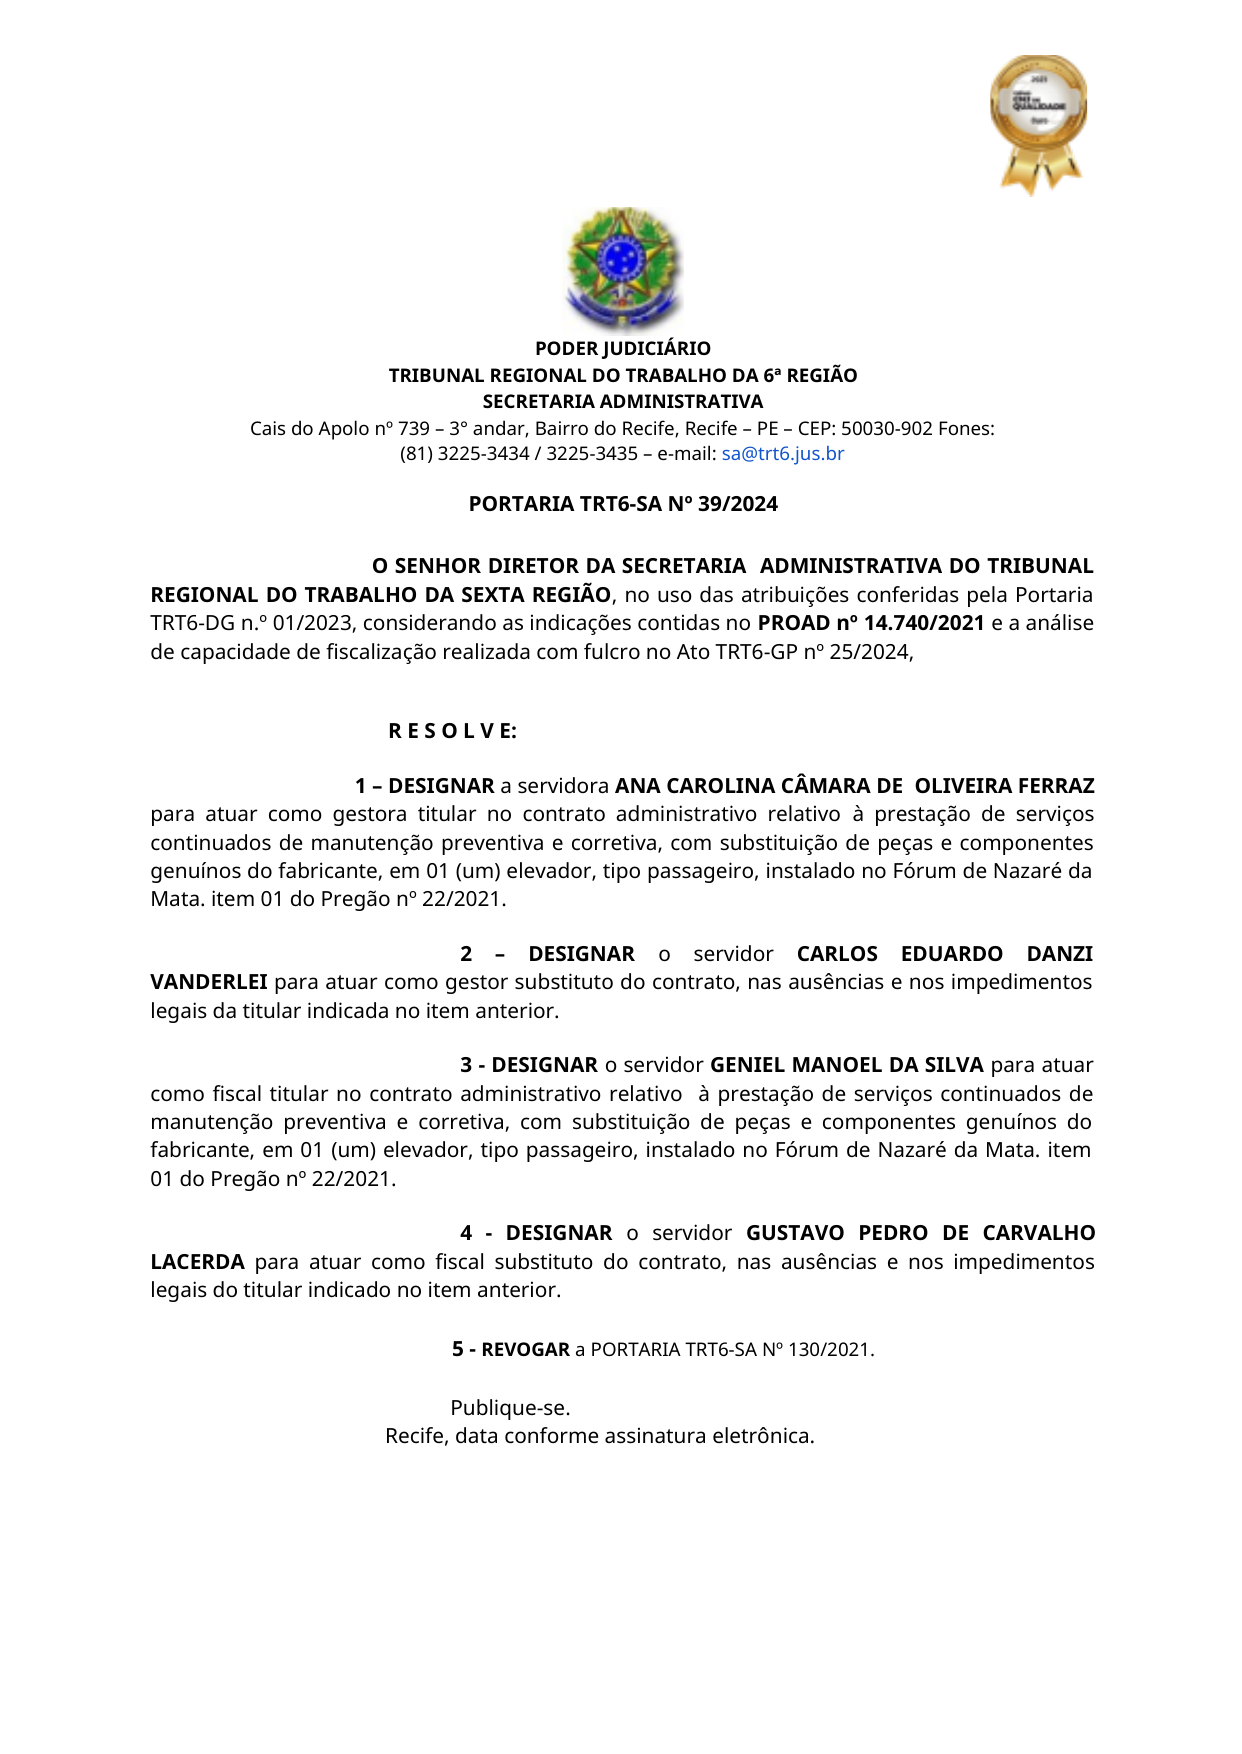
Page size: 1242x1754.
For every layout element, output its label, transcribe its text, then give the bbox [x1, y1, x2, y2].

text Cais do Apolo nº 739 – 3° andar, Bairro do Recife, Recife – PE – CEP: 50030-902 Fones: (81) 3225-3434 / 3225-3435 – e-mail: sa@trt6.jus.br [238, 415, 1007, 466]
text SECRETARIA ADMINISTRATIVA [150, 388, 1096, 414]
picture [990, 55, 1088, 197]
text Publique-se. [151, 1393, 1093, 1421]
text 1 – DESIGNAR a servidora ANA CAROLINA CÂMARA DE OLIVEIRA FERRAZ para atuar como gestora titular no contrato administrativo relativo à prestação de serviços continuados de manutenção preventiva e corretiva, com substituição de peças e componentes genuínos do fabricante, em 01 (um) elevador, tipo passageiro, instalado no Fórum de Nazaré da Mata. item 01 do Pregão nº 22/2021. [150, 771, 1095, 913]
text PORTARIA TRT6-SA Nº 39/2024 [150, 489, 1096, 518]
text TRIBUNAL REGIONAL DO TRABALHO DA 6ª REGIÃO [150, 362, 1096, 388]
text PODER JUDICIÁRIO [150, 336, 1096, 361]
text 3 - DESIGNAR o servidor GENIEL MANOEL DA SILVA para atuar como fiscal titular no contrato administrativo relativo à prestação de serviços continuados de manutenção preventiva e corretiva, com substituição de peças e componentes genuínos do fabricante, em 01 (um) elevador, tipo passageiro, instalado no Fórum de Nazaré da Mata. item 01 do Pregão nº 22/2021. [150, 1050, 1094, 1192]
picture [562, 207, 684, 336]
text 2 – DESIGNAR o servidor CARLOS EDUARDO DANZI VANDERLEI para atuar como gestor substituto do contrato, nas ausências e nos impedimentos legais da titular indicada no item anterior. [150, 939, 1093, 1024]
text 4 - DESIGNAR o servidor GUSTAVO PEDRO DE CARVALHO LACERDA para atuar como fiscal substituto do contrato, nas ausências e nos impedimentos legais do titular indicado no item anterior. [150, 1218, 1096, 1304]
text O SENHOR DIRETOR DA SECRETARIA ADMINISTRATIVA DO TRIBUNAL REGIONAL DO TRABALHO DA SEXTA REGIÃO, no uso das atribuições conferidas pela Portaria TRT6-DG n.º 01/2023, considerando as indicações contidas no PROAD nº 14.740/2021 e a análise de capacidade de fiscalização realizada com fulcro no Ato TRT6-GP nº 25/2024, [150, 552, 1094, 665]
text 5 - REVOGAR a PORTARIA TRT6-SA Nº 130/2021. [451, 1334, 1093, 1363]
text R E S O L V E: [388, 716, 1096, 745]
text Recife, data conforme assinatura eletrônica. [150, 1421, 1096, 1450]
